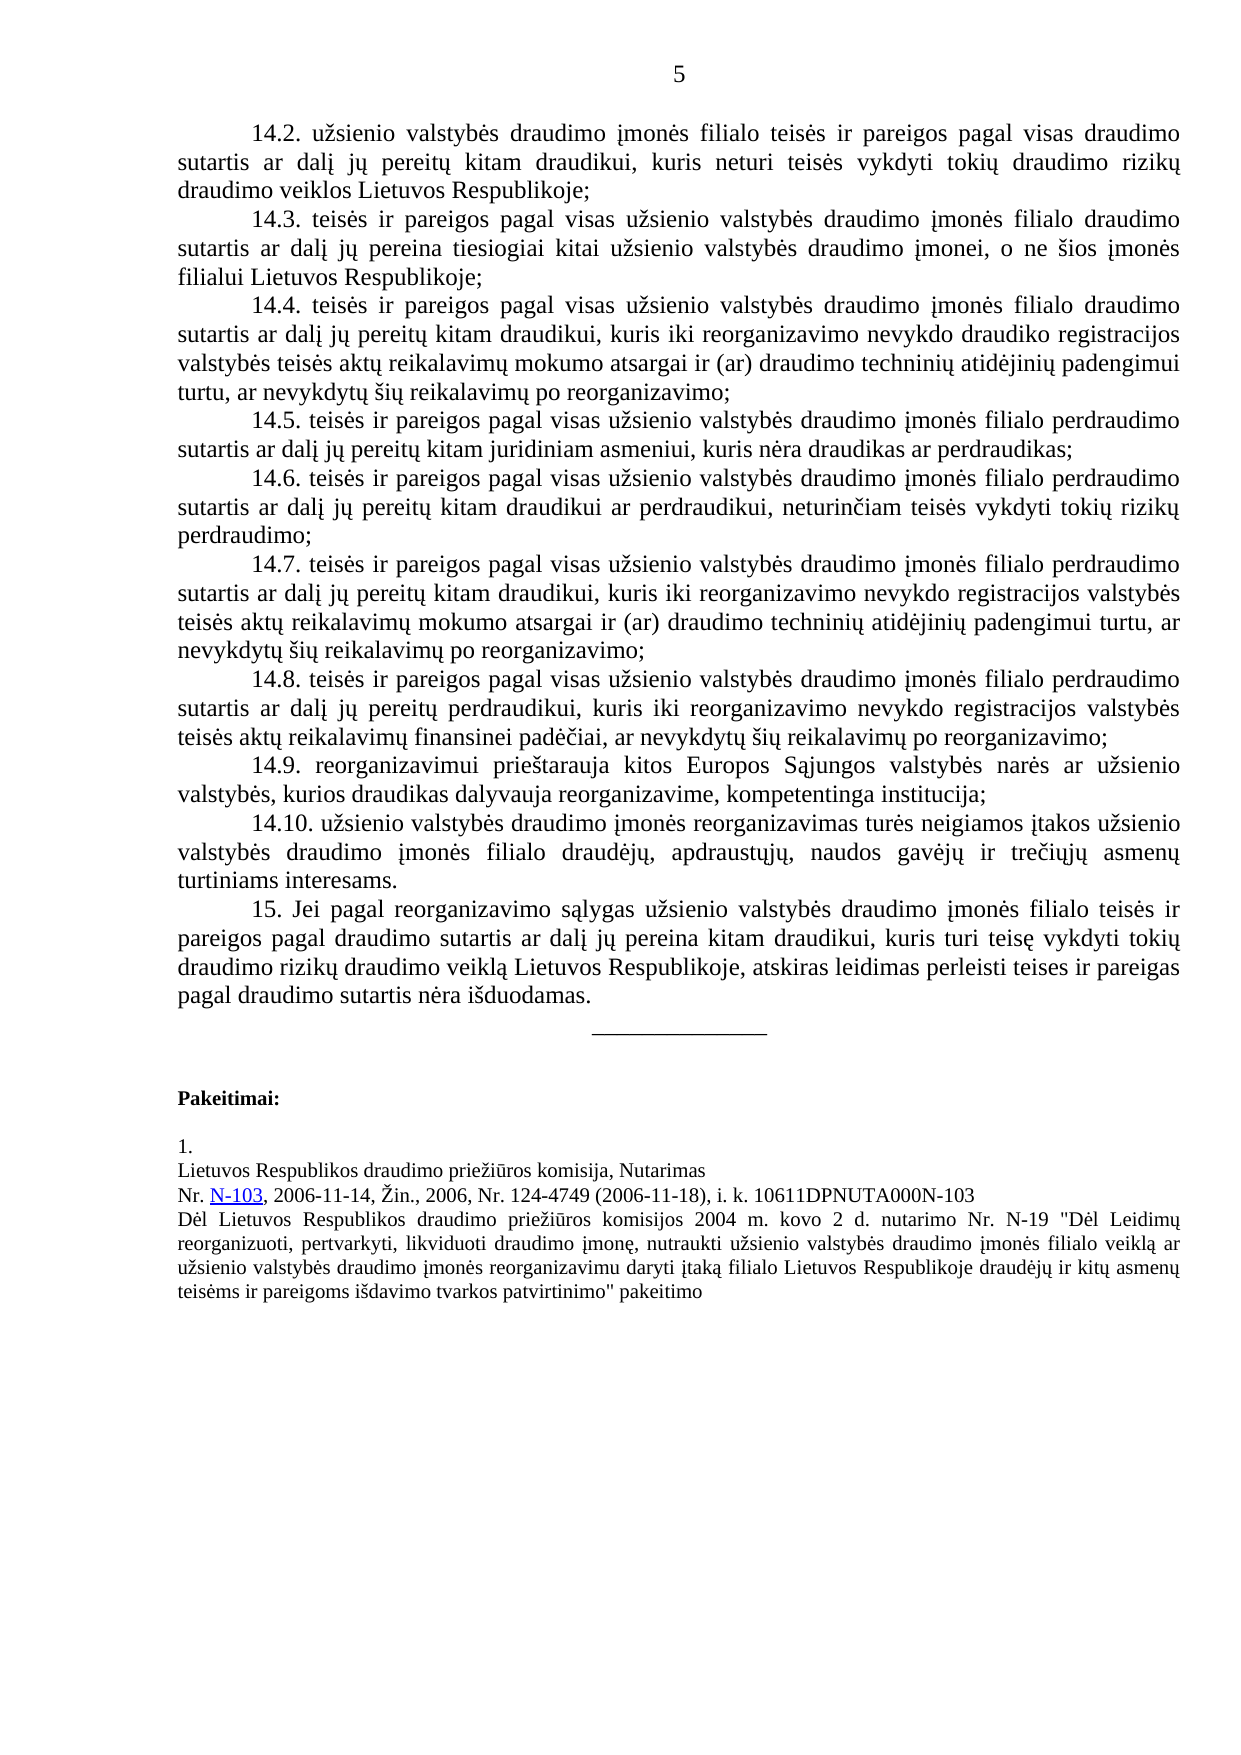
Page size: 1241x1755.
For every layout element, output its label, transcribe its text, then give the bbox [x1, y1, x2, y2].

text 14.5. teisės ir pareigos pagal visas užsienio valstybės draudimo įmonės filialo perdraudimo sutartis ar dalį jų pereitų kitam juridiniam asmeniui, kuris nėra draudikas ar perdraudikas; [177, 406, 1181, 463]
text 1. [177, 1134, 1181, 1158]
text ______________ [177, 1009, 1181, 1038]
text Pakeitimai: [177, 1086, 1181, 1110]
text 14.6. teisės ir pareigos pagal visas užsienio valstybės draudimo įmonės filialo perdraudimo sutartis ar dalį jų pereitų kitam draudikui ar perdraudikui, neturinčiam teisės vykdyti tokių rizikų perdraudimo; [177, 463, 1181, 549]
text Nr. N-103, 2006-11-14, Žin., 2006, Nr. 124-4749 (2006-11-18), i. k. 10611DPNUTA000N-103 [177, 1182, 1181, 1207]
text 14.4. teisės ir pareigos pagal visas užsienio valstybės draudimo įmonės filialo draudimo sutartis ar dalį jų pereitų kitam draudikui, kuris iki reorganizavimo nevykdo draudiko registracijos valstybės teisės aktų reikalavimų mokumo atsargai ir (ar) draudimo techninių atidėjinių padengimui turtu, ar nevykdytų šių reikalavimų po reorganizavimo; [177, 291, 1181, 406]
text 14.2. užsienio valstybės draudimo įmonės filialo teisės ir pareigos pagal visas draudimo sutartis ar dalį jų pereitų kitam draudikui, kuris neturi teisės vykdyti tokių draudimo rizikų draudimo veiklos Lietuvos Respublikoje; [177, 118, 1181, 204]
text 14.3. teisės ir pareigos pagal visas užsienio valstybės draudimo įmonės filialo draudimo sutartis ar dalį jų pereina tiesiogiai kitai užsienio valstybės draudimo įmonei, o ne šios įmonės filialui Lietuvos Respublikoje; [177, 204, 1181, 291]
text 15. Jei pagal reorganizavimo sąlygas užsienio valstybės draudimo įmonės filialo teisės ir pareigos pagal draudimo sutartis ar dalį jų pereina kitam draudikui, kuris turi teisę vykdyti tokių draudimo rizikų draudimo veiklą Lietuvos Respublikoje, atskiras leidimas perleisti teises ir pareigas pagal draudimo sutartis nėra išduodamas. [177, 894, 1181, 1009]
text 14.9. reorganizavimui prieštarauja kitos Europos Sąjungos valstybės narės ar užsienio valstybės, kurios draudikas dalyvauja reorganizavime, kompetentinga institucija; [177, 751, 1181, 808]
text 14.10. užsienio valstybės draudimo įmonės reorganizavimas turės neigiamos įtakos užsienio valstybės draudimo įmonės filialo draudėjų, apdraustųjų, naudos gavėjų ir trečiųjų asmenų turtiniams interesams. [177, 808, 1181, 894]
text 14.8. teisės ir pareigos pagal visas užsienio valstybės draudimo įmonės filialo perdraudimo sutartis ar dalį jų pereitų perdraudikui, kuris iki reorganizavimo nevykdo registracijos valstybės teisės aktų reikalavimų finansinei padėčiai, ar nevykdytų šių reikalavimų po reorganizavimo; [177, 664, 1181, 751]
text Dėl Lietuvos Respublikos draudimo priežiūros komisijos 2004 m. kovo 2 d. nutarimo Nr. N-19 "Dėl Leidimų reorganizuoti, pertvarkyti, likviduoti draudimo įmonę, nutraukti užsienio valstybės draudimo įmonės filialo veiklą ar užsienio valstybės draudimo įmonės reorganizavimu daryti įtaką filialo Lietuvos Respublikoje draudėjų ir kitų asmenų teisėms ir pareigoms išdavimo tvarkos patvirtinimo" pakeitimo [177, 1207, 1181, 1303]
text 14.7. teisės ir pareigos pagal visas užsienio valstybės draudimo įmonės filialo perdraudimo sutartis ar dalį jų pereitų kitam draudikui, kuris iki reorganizavimo nevykdo registracijos valstybės teisės aktų reikalavimų mokumo atsargai ir (ar) draudimo techninių atidėjinių padengimui turtu, ar nevykdytų šių reikalavimų po reorganizavimo; [177, 549, 1181, 664]
text Lietuvos Respublikos draudimo priežiūros komisija, Nutarimas [177, 1158, 1181, 1182]
